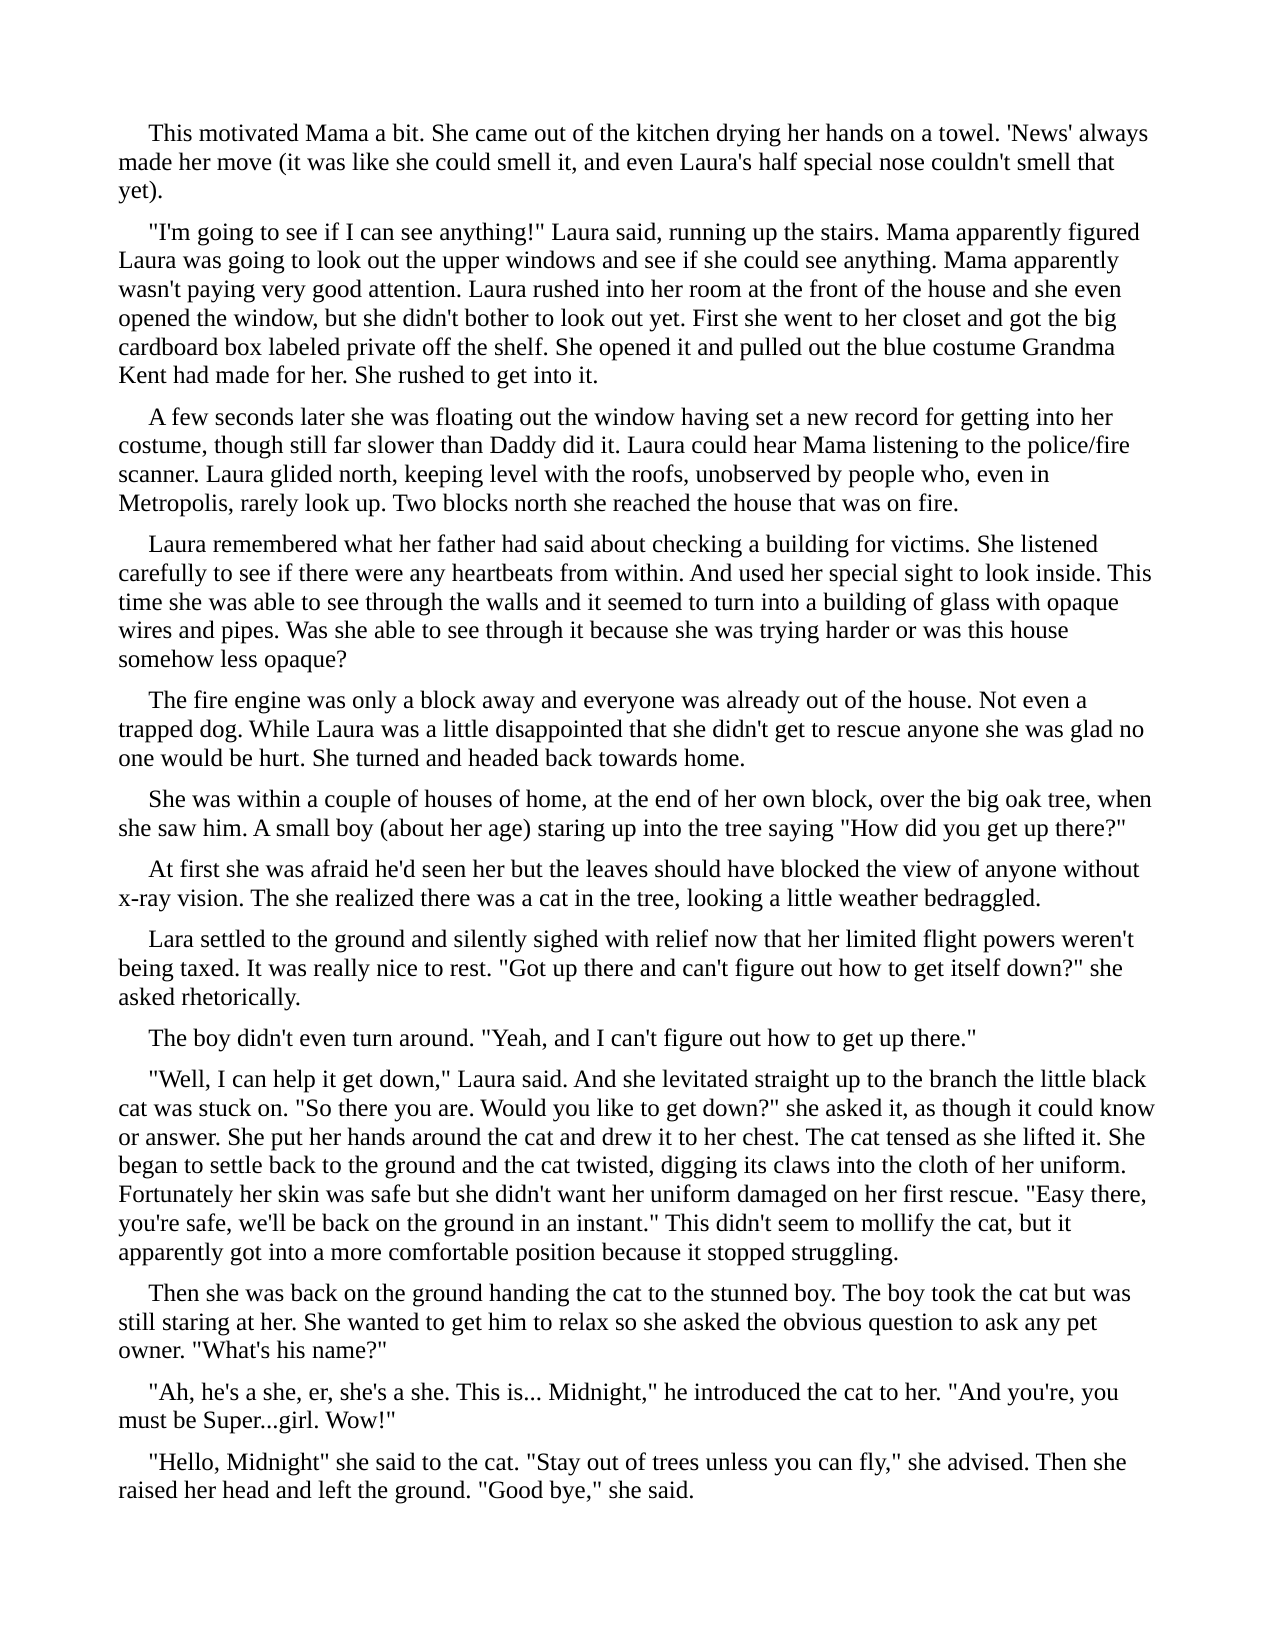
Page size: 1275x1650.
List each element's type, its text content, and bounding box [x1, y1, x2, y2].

text Then she was back on the ground handing the cat to the stunned boy. The boy took the cat but was still staring at her. She wanted to get him to relax so she asked the obvious question to ask any pet owner. "What's his name?" [118, 1278, 1157, 1364]
text This motivated Mama a bit. She came out of the kitchen drying her hands on a towel. 'News' always made her move (it was like she could smell it, and even Laura's half special nose couldn't smell that yet). [118, 118, 1157, 204]
text "Well, I can help it get down," Laura said. And she levitated straight up to the branch the little black cat was stuck on. "So there you are. Would you like to get down?" she asked it, as though it could know or answer. She put her hands around the cat and drew it to her chest. The cat tensed as she lifted it. She began to settle back to the ground and the cat twisted, digging its claws into the cloth of her uniform. Fortunately her skin was safe but she didn't want her uniform damaged on her first rescue. "Easy there, you're safe, we'll be back on the ground in an instant." This didn't seem to mollify the cat, but it apparently got into a more comfortable position because it stopped struggling. [118, 1064, 1157, 1266]
text "I'm going to see if I can see anything!" Laura said, running up the stairs. Mama apparently figured Laura was going to look out the upper windows and see if she could see anything. Mama apparently wasn't paying very good attention. Laura rushed into her room at the front of the house and she even opened the window, but she didn't bother to look out yet. First she went to her closet and got the big cardboard box labeled private off the shelf. She opened it and pulled out the blue costume Grandma Kent had made for her. She rushed to get into it. [118, 217, 1157, 389]
text At first she was afraid he'd seen her but the leaves should have blocked the view of anyone without x-ray vision. The she realized there was a cat in the tree, looking a little weather bedraggled. [118, 854, 1157, 912]
text "Hello, Midnight" she said to the cat. "Stay out of trees unless you can fly," she advised. Then she raised her head and left the ground. "Good bye," she said. [118, 1447, 1157, 1504]
text "Ah, he's a she, er, she's a she. This is... Midnight," he introduced the cat to her. "And you're, you must be Super...girl. Wow!" [118, 1377, 1157, 1434]
text Lara settled to the ground and silently sighed with relief now that her limited flight powers weren't being taxed. It was really nice to rest. "Got up there and can't figure out how to get itself down?" she asked rhetorically. [118, 924, 1157, 1011]
text The boy didn't even turn around. "Yeah, and I can't figure out how to get up there." [118, 1023, 1157, 1052]
text Laura remembered what her father had said about checking a building for victims. She listened carefully to see if there were any heartbeats from within. And used her special sight to look inside. This time she was able to see through the walls and it seemed to turn into a building of glass with opaque wires and pipes. Was she able to see through it because she was trying harder or was this house somehow less opaque? [118, 529, 1157, 673]
text She was within a couple of houses of home, at the end of her own block, over the big oak tree, when she saw him. A small boy (about her age) staring up into the tree saying "How did you get up there?" [118, 784, 1157, 842]
text The fire engine was only a block away and everyone was already out of the house. Not even a trapped dog. While Laura was a little disappointed that she didn't get to rescue anyone she was glad no one would be hurt. She turned and headed back towards home. [118, 686, 1157, 772]
text A few seconds later she was floating out the window having set a new record for getting into her costume, though still far slower than Daddy did it. Laura could hear Mama listening to the police/fire scanner. Laura glided north, keeping level with the roofs, unobserved by people who, even in Metropolis, rarely look up. Two blocks north she reached the house that was on fire. [118, 402, 1157, 517]
